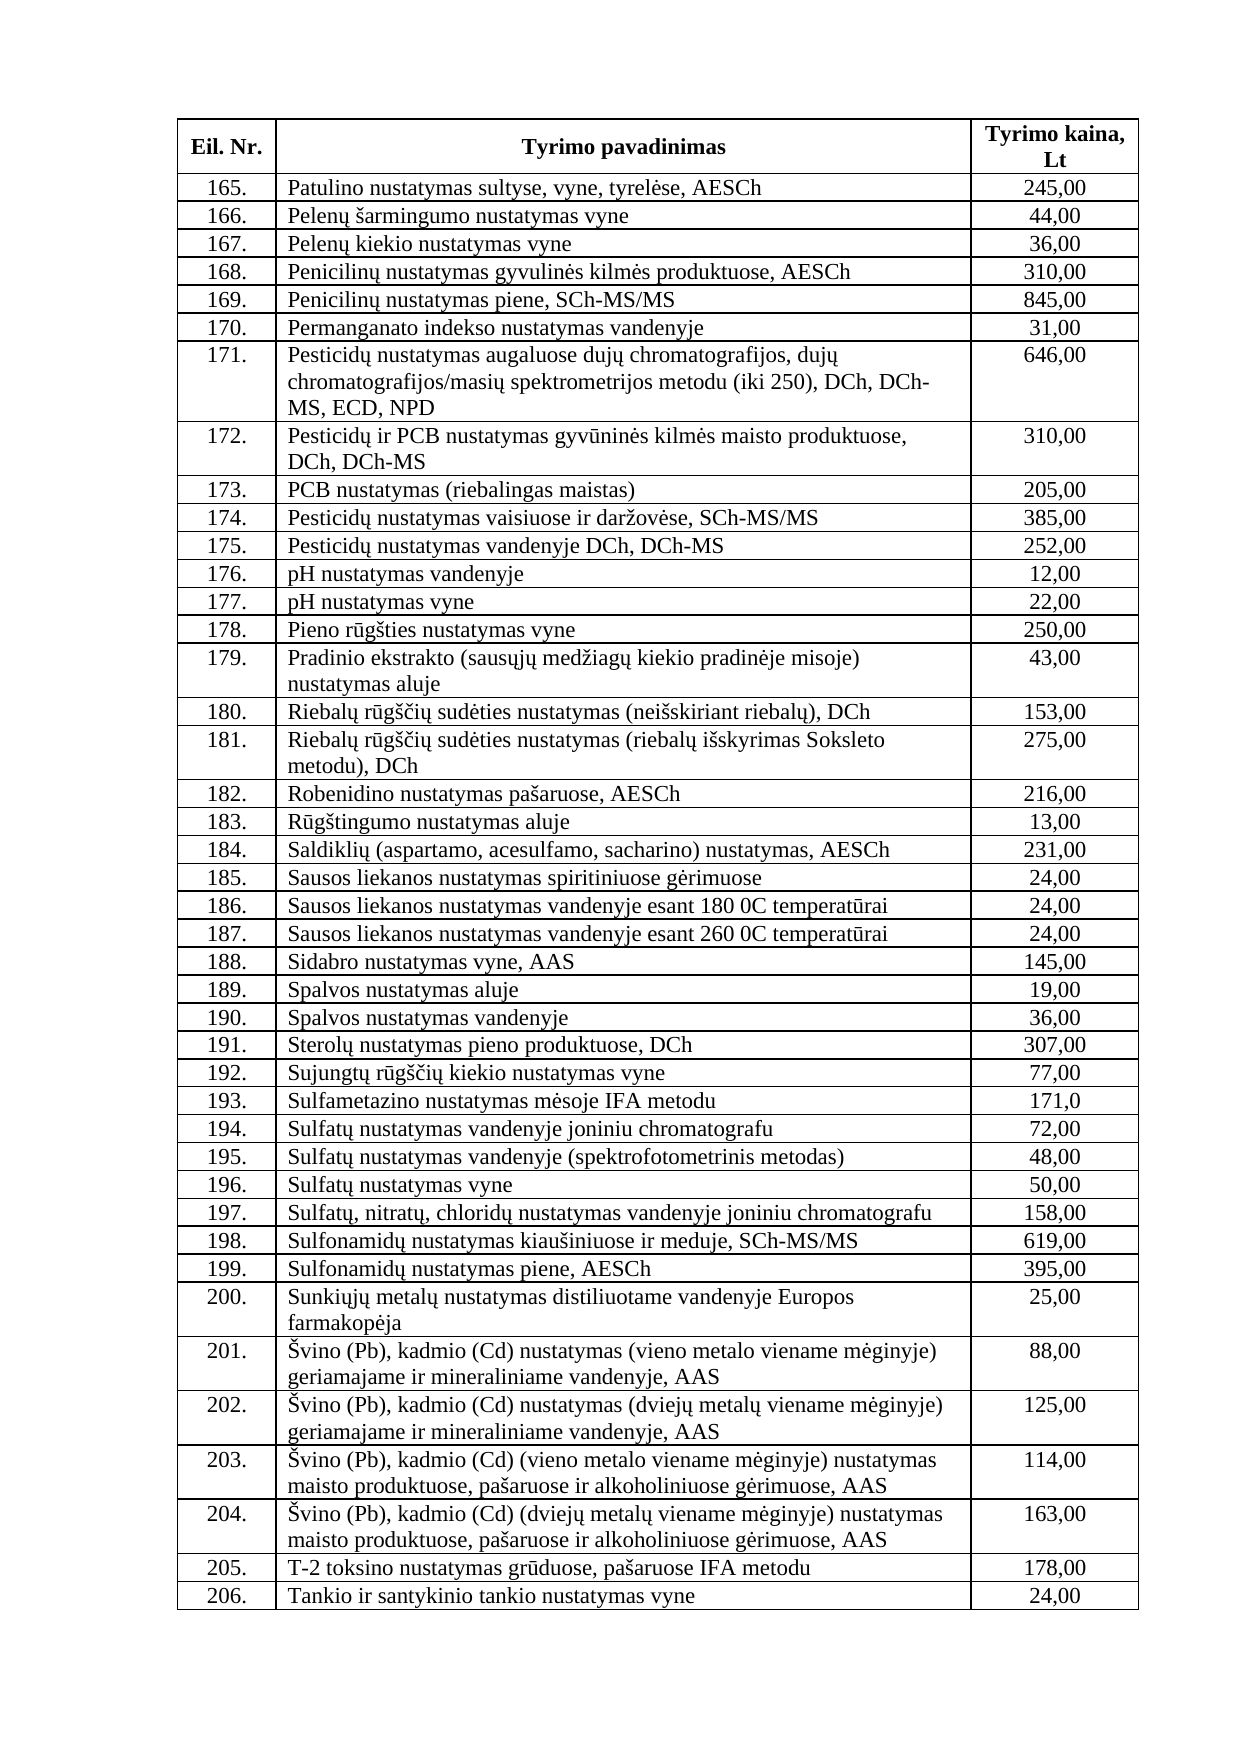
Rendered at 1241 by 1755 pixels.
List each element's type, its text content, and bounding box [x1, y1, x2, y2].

table_cell 191. [178, 1032, 275, 1058]
table_cell 179. [178, 644, 275, 697]
table_cell 77,00 [972, 1060, 1138, 1086]
table_cell 206. [178, 1582, 275, 1608]
table_header Tyrimo kaina, Lt [972, 120, 1138, 172]
table_cell Permanganato indekso nustatymas vandenyje [277, 314, 970, 340]
table_cell 178,00 [972, 1554, 1138, 1581]
table_cell Pelenų šarmingumo nustatymas vyne [277, 202, 970, 228]
table_cell 187. [178, 920, 275, 946]
table_cell Sulfonamidų nustatymas kiaušiniuose ir meduje, SCh-MS/MS [277, 1227, 970, 1253]
table_cell 114,00 [972, 1446, 1138, 1498]
table_cell Tankio ir santykinio tankio nustatymas vyne [277, 1582, 970, 1608]
table_cell 310,00 [972, 258, 1138, 284]
table_cell 192. [178, 1060, 275, 1086]
table_cell Sterolų nustatymas pieno produktuose, DCh [277, 1032, 970, 1058]
table_cell 43,00 [972, 644, 1138, 697]
table_cell 195. [178, 1143, 275, 1169]
table_cell 24,00 [972, 1582, 1138, 1608]
table_cell 186. [178, 892, 275, 918]
table_cell 175. [178, 532, 275, 558]
table_cell 24,00 [972, 892, 1138, 918]
table_cell 845,00 [972, 286, 1138, 312]
table_cell Sulfonamidų nustatymas piene, AESCh [277, 1255, 970, 1281]
table_cell Švino (Pb), kadmio (Cd) (vieno metalo viename mėginyje) nustatymas maisto produktuose, pašaruose ir alkoholiniuose gėrimuose, AAS [277, 1446, 970, 1498]
table_cell 183. [178, 808, 275, 834]
table_cell Sujungtų rūgščių kiekio nustatymas vyne [277, 1060, 970, 1086]
table_cell 189. [178, 976, 275, 1002]
table_header Tyrimo pavadinimas [277, 120, 970, 172]
table_cell 193. [178, 1087, 275, 1114]
table_cell 72,00 [972, 1115, 1138, 1142]
table_cell 198. [178, 1227, 275, 1253]
table_cell Riebalų rūgščių sudėties nustatymas (riebalų išskyrimas Soksleto metodu), DCh [277, 726, 970, 779]
table_cell Švino (Pb), kadmio (Cd) (dviejų metalų viename mėginyje) nustatymas maisto produktuose, pašaruose ir alkoholiniuose gėrimuose, AAS [277, 1500, 970, 1553]
table_cell Sidabro nustatymas vyne, AAS [277, 948, 970, 974]
table_cell 201. [178, 1337, 275, 1390]
table_cell Saldiklių (aspartamo, acesulfamo, sacharino) nustatymas, AESCh [277, 836, 970, 862]
table_cell 200. [178, 1283, 275, 1336]
table_cell 180. [178, 698, 275, 724]
table_cell Pieno rūgšties nustatymas vyne [277, 616, 970, 642]
table_cell 169. [178, 286, 275, 312]
table_cell 646,00 [972, 342, 1138, 421]
table_cell 19,00 [972, 976, 1138, 1002]
table_cell 36,00 [972, 1004, 1138, 1030]
table_cell 25,00 [972, 1283, 1138, 1336]
table_cell 199. [178, 1255, 275, 1281]
table_cell Pesticidų ir PCB nustatymas gyvūninės kilmės maisto produktuose, DCh, DCh-MS [277, 422, 970, 475]
table_cell 231,00 [972, 836, 1138, 862]
table_cell Pesticidų nustatymas augaluose dujų chromatografijos, dujų chromatografijos/masių spektrometrijos metodu (iki 250), DCh, DCh-MS, ECD, NPD [277, 342, 970, 421]
table_cell 172. [178, 422, 275, 475]
table_cell 163,00 [972, 1500, 1138, 1553]
table_cell Pradinio ekstrakto (sausųjų medžiagų kiekio pradinėje misoje) nustatymas aluje [277, 644, 970, 697]
table_cell 166. [178, 202, 275, 228]
table_cell 250,00 [972, 616, 1138, 642]
table_cell 190. [178, 1004, 275, 1030]
table_cell 385,00 [972, 504, 1138, 531]
table_cell 197. [178, 1199, 275, 1225]
table_cell Sulfatų nustatymas vandenyje joniniu chromatografu [277, 1115, 970, 1142]
table_cell 619,00 [972, 1227, 1138, 1253]
table_cell 22,00 [972, 588, 1138, 614]
table_cell 50,00 [972, 1171, 1138, 1197]
table_cell 158,00 [972, 1199, 1138, 1225]
table_cell 395,00 [972, 1255, 1138, 1281]
table_cell Spalvos nustatymas vandenyje [277, 1004, 970, 1030]
table_cell Pelenų kiekio nustatymas vyne [277, 230, 970, 256]
table_cell 168. [178, 258, 275, 284]
table_cell 12,00 [972, 560, 1138, 586]
table_cell Sunkiųjų metalų nustatymas distiliuotame vandenyje Europos farmakopėja [277, 1283, 970, 1336]
table_cell 184. [178, 836, 275, 862]
table_cell 182. [178, 780, 275, 807]
table_cell 165. [178, 174, 275, 200]
table_cell 167. [178, 230, 275, 256]
table_cell Sausos liekanos nustatymas spiritiniuose gėrimuose [277, 864, 970, 890]
table_cell 36,00 [972, 230, 1138, 256]
table_cell 173. [178, 476, 275, 503]
table_cell 44,00 [972, 202, 1138, 228]
table_cell Patulino nustatymas sultyse, vyne, tyrelėse, AESCh [277, 174, 970, 200]
table_cell 145,00 [972, 948, 1138, 974]
table_cell Robenidino nustatymas pašaruose, AESCh [277, 780, 970, 807]
table_cell 310,00 [972, 422, 1138, 475]
table_cell Švino (Pb), kadmio (Cd) nustatymas (dviejų metalų viename mėginyje) geriamajame ir mineraliniame vandenyje, AAS [277, 1391, 970, 1444]
table_cell pH nustatymas vyne [277, 588, 970, 614]
table_cell 177. [178, 588, 275, 614]
table_cell PCB nustatymas (riebalingas maistas) [277, 476, 970, 503]
table_cell 205. [178, 1554, 275, 1581]
table_cell 194. [178, 1115, 275, 1142]
table_cell 204. [178, 1500, 275, 1553]
table_cell 185. [178, 864, 275, 890]
table_cell 48,00 [972, 1143, 1138, 1169]
table_cell 252,00 [972, 532, 1138, 558]
table_cell Pesticidų nustatymas vandenyje DCh, DCh-MS [277, 532, 970, 558]
table_cell Sausos liekanos nustatymas vandenyje esant 260 0C temperatūrai [277, 920, 970, 946]
table_cell Penicilinų nustatymas piene, SCh-MS/MS [277, 286, 970, 312]
table_cell Riebalų rūgščių sudėties nustatymas (neišskiriant riebalų), DCh [277, 698, 970, 724]
table_cell 171,0 [972, 1087, 1138, 1114]
table_cell Penicilinų nustatymas gyvulinės kilmės produktuose, AESCh [277, 258, 970, 284]
table_cell Spalvos nustatymas aluje [277, 976, 970, 1002]
table_cell Pesticidų nustatymas vaisiuose ir daržovėse, SCh-MS/MS [277, 504, 970, 531]
table_cell 24,00 [972, 920, 1138, 946]
table_cell Sausos liekanos nustatymas vandenyje esant 180 0C temperatūrai [277, 892, 970, 918]
table_cell T-2 toksino nustatymas grūduose, pašaruose IFA metodu [277, 1554, 970, 1581]
table_cell 31,00 [972, 314, 1138, 340]
table_cell 216,00 [972, 780, 1138, 807]
table_cell 203. [178, 1446, 275, 1498]
table_cell Švino (Pb), kadmio (Cd) nustatymas (vieno metalo viename mėginyje) geriamajame ir mineraliniame vandenyje, AAS [277, 1337, 970, 1390]
table_cell 170. [178, 314, 275, 340]
table_cell 24,00 [972, 864, 1138, 890]
table_cell Rūgštingumo nustatymas aluje [277, 808, 970, 834]
table_cell 178. [178, 616, 275, 642]
table_cell 205,00 [972, 476, 1138, 503]
table_cell 275,00 [972, 726, 1138, 779]
table_header Eil. Nr. [178, 120, 275, 172]
table_cell 307,00 [972, 1032, 1138, 1058]
table_cell Sulfatų, nitratų, chloridų nustatymas vandenyje joniniu chromatografu [277, 1199, 970, 1225]
table_cell 88,00 [972, 1337, 1138, 1390]
table_cell 188. [178, 948, 275, 974]
table_cell 202. [178, 1391, 275, 1444]
table_cell 181. [178, 726, 275, 779]
table_cell 196. [178, 1171, 275, 1197]
table_cell Sulfatų nustatymas vandenyje (spektrofotometrinis metodas) [277, 1143, 970, 1169]
table_cell 171. [178, 342, 275, 421]
table_cell 176. [178, 560, 275, 586]
table_cell 153,00 [972, 698, 1138, 724]
table_cell pH nustatymas vandenyje [277, 560, 970, 586]
table_cell Sulfatų nustatymas vyne [277, 1171, 970, 1197]
table_cell 125,00 [972, 1391, 1138, 1444]
table_cell 13,00 [972, 808, 1138, 834]
table_cell 245,00 [972, 174, 1138, 200]
table_cell 174. [178, 504, 275, 531]
table_cell Sulfametazino nustatymas mėsoje IFA metodu [277, 1087, 970, 1114]
